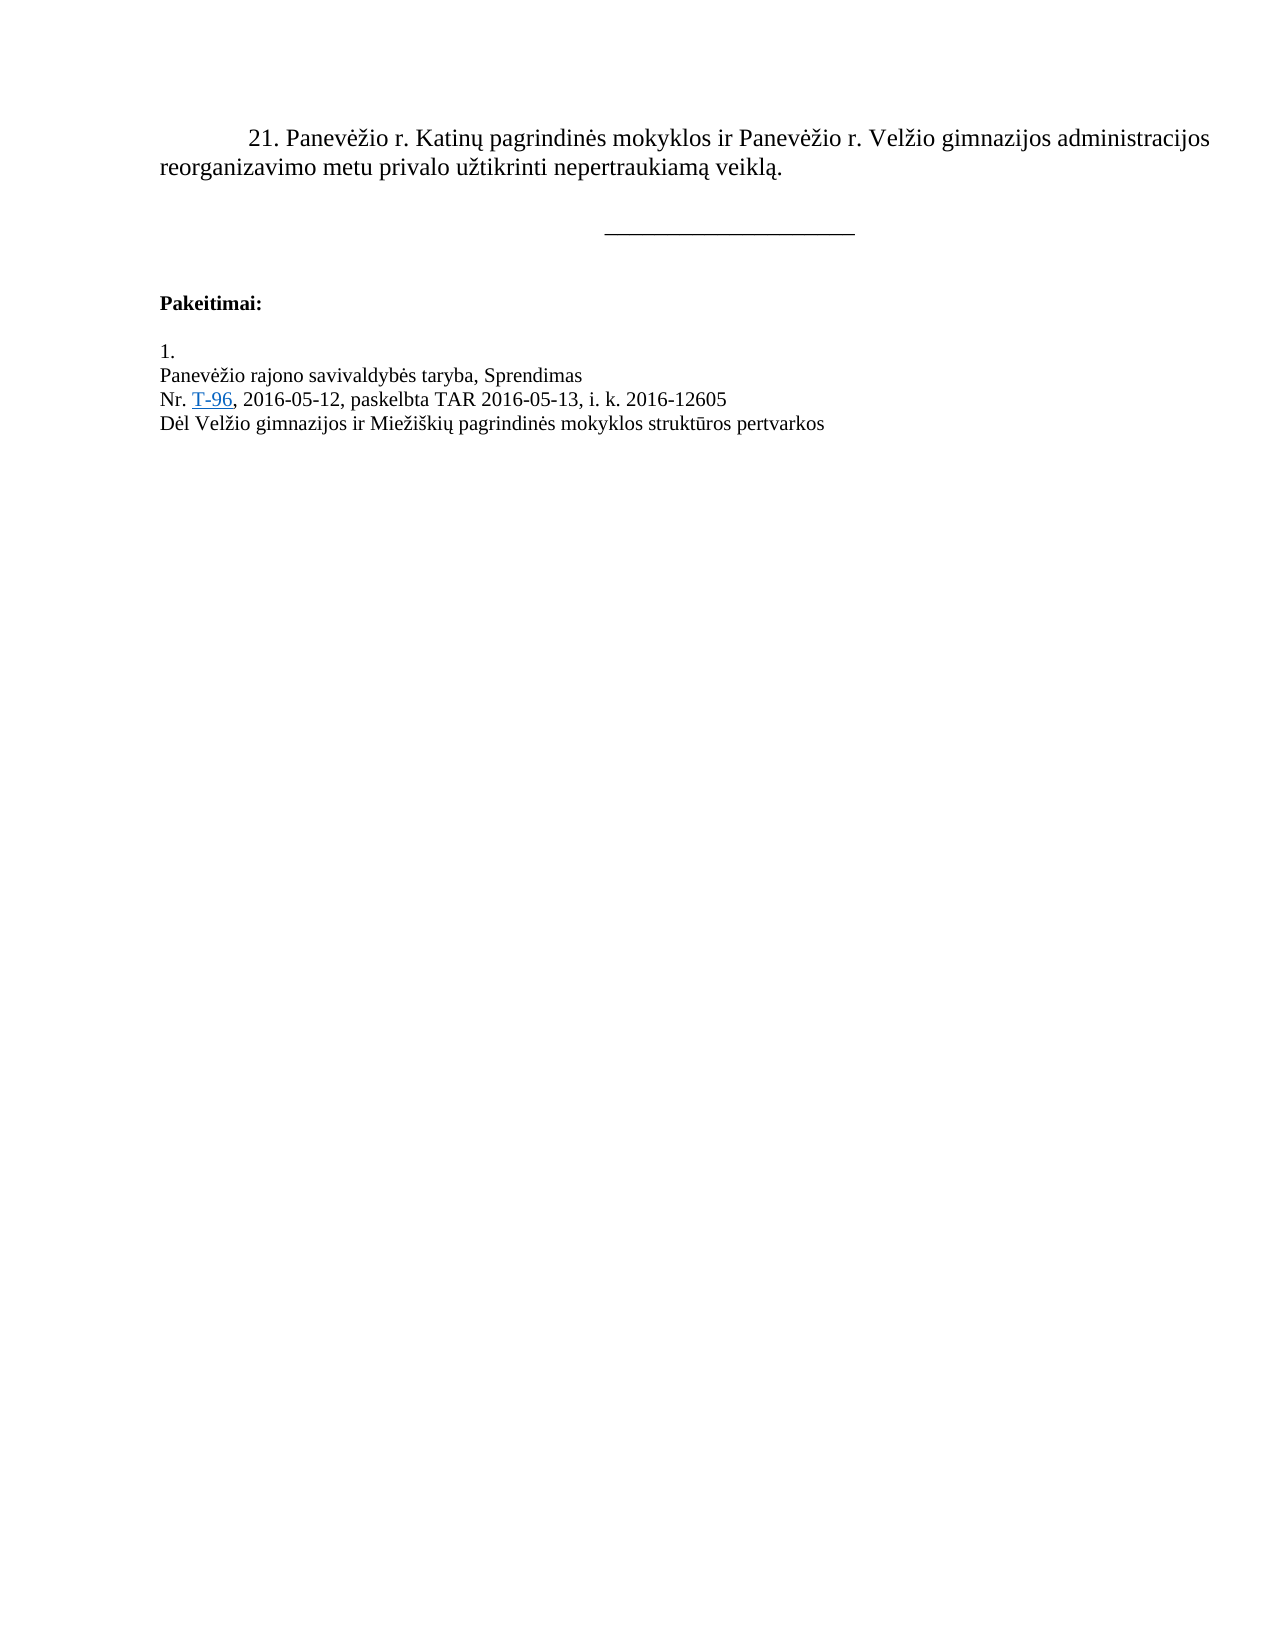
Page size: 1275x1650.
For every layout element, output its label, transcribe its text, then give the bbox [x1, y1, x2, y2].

text Panevėžio rajono savivaldybės taryba, Sprendimas [159, 363, 1211, 387]
text ____________________ [159, 209, 1211, 238]
text 21. Panevėžio r. Katinų pagrindinės mokyklos ir Panevėžio r. Velžio gimnazijos administracijos reorganizavimo metu privalo užtikrinti nepertraukiamą veiklą. [159, 123, 1211, 181]
text Nr. T-96, 2016-05-12, paskelbta TAR 2016-05-13, i. k. 2016-12605 [159, 387, 1211, 411]
text Pakeitimai: [159, 291, 1211, 315]
text Dėl Velžio gimnazijos ir Miežiškių pagrindinės mokyklos struktūros pertvarkos [159, 411, 1211, 435]
text 1. [159, 339, 1211, 363]
